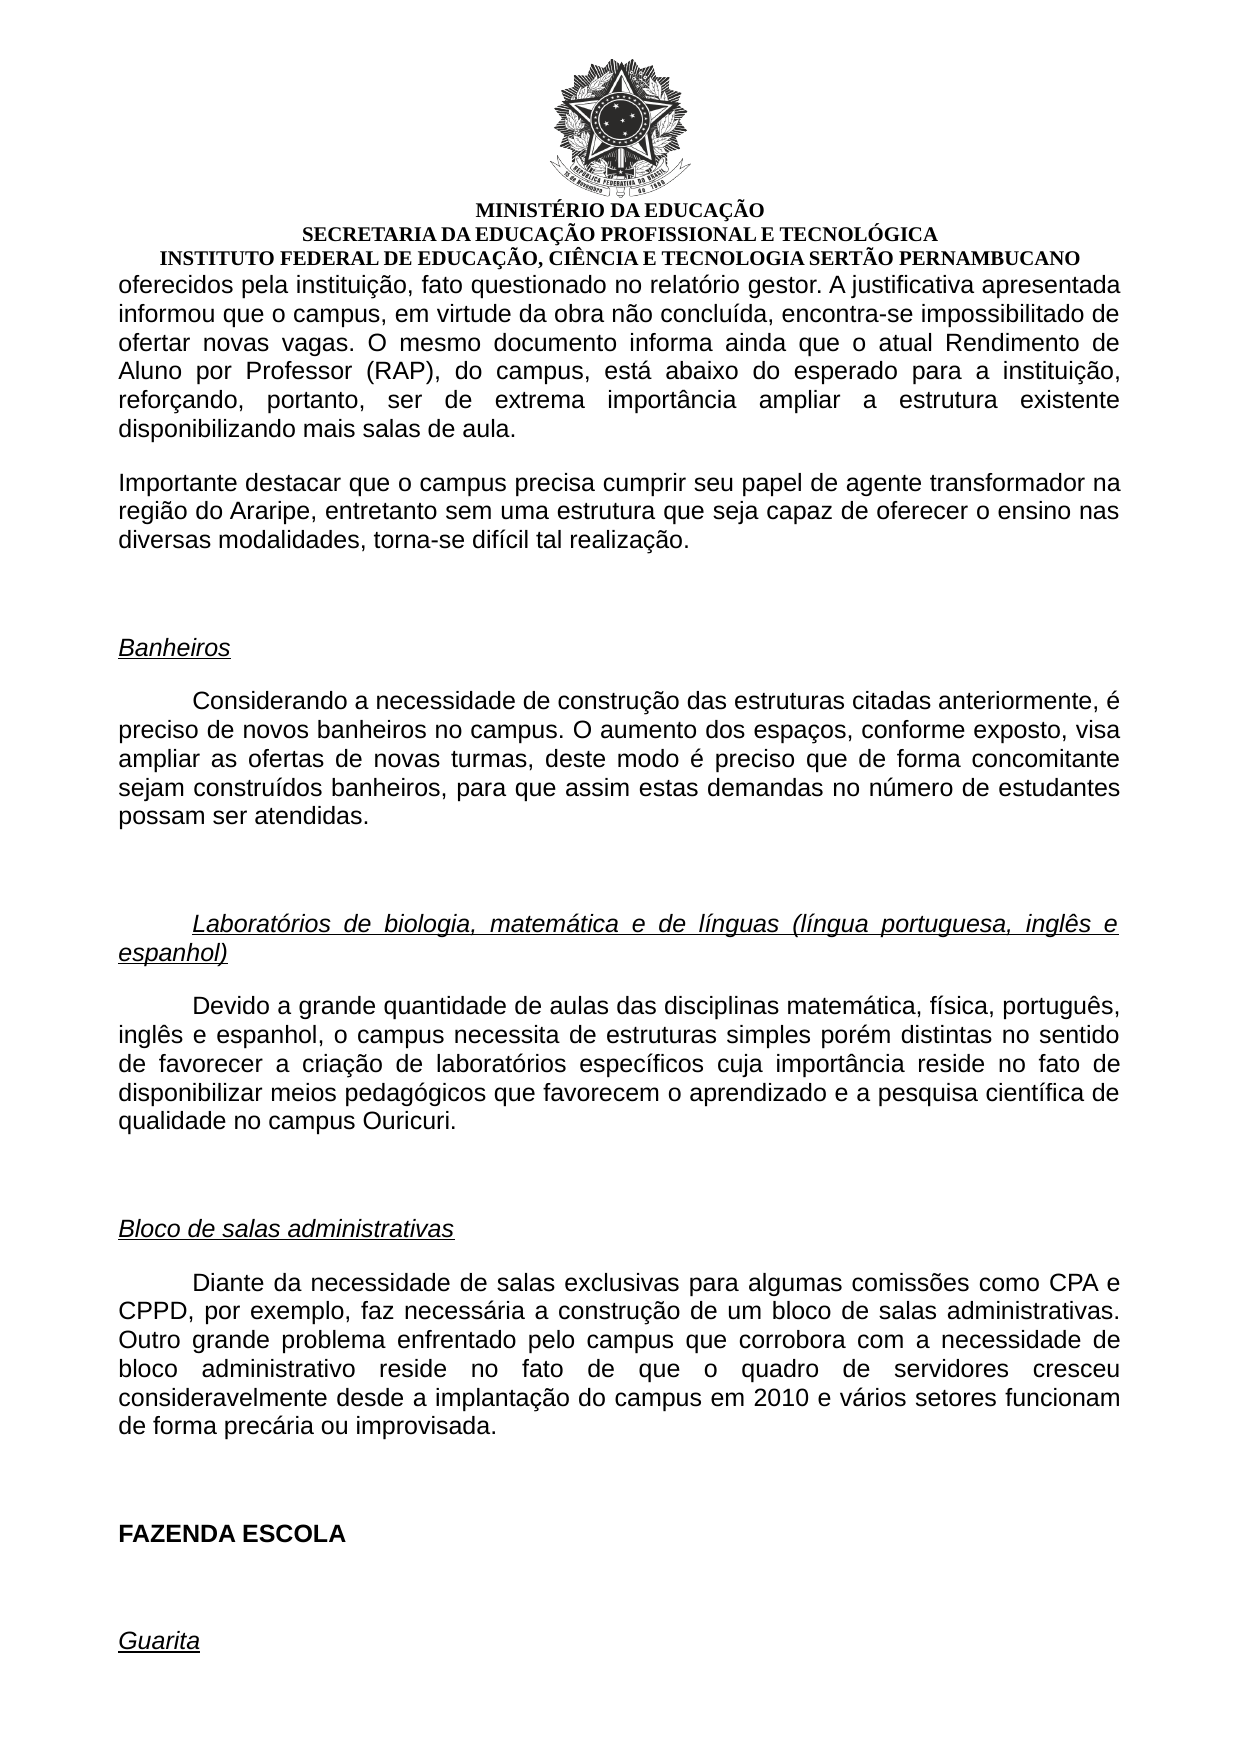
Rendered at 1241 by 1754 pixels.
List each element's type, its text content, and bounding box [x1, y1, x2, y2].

text oferecidos pela instituição, fato questionado no relatório gestor. A justificativa apresentada informou que o campus, em virtude da obra não concluída, encontra-se impossibilitado de ofertar novas vagas. O mesmo documento informa ainda que o atual Rendimento de Aluno por Professor (RAP), do campus, está abaixo do esperado para a instituição, reforçando, portanto, ser de extrema importância ampliar a estrutura existente disponibilizando mais salas de aula. [118, 270, 1122, 442]
text Diante da necessidade de salas exclusivas para algumas comissões como CPA e CPPD, por exemplo, faz necessária a construção de um bloco de salas administrativas. Outro grande problema enfrentado pelo campus que corrobora com a necessidade de bloco administrativo reside no fato de que o quadro de servidores cresceu consideravelmente desde a implantação do campus em 2010 e vários setores funcionam de forma precária ou improvisada. [118, 1267, 1122, 1440]
text Laboratórios de biologia, matemática e de línguas (língua portuguesa, inglês e espanhol) [118, 909, 1122, 966]
text Guarita [118, 1626, 1122, 1655]
text Devido a grande quantidade de aulas das disciplinas matemática, física, português, inglês e espanhol, o campus necessita de estruturas simples porém distintas no sentido de favorecer a criação de laboratórios específicos cuja importância reside no fato de disponibilizar meios pedagógicos que favorecem o aprendizado e a pesquisa científica de qualidade no campus Ouricuri. [118, 991, 1122, 1135]
text Banheiros [118, 632, 1122, 661]
text Importante destacar que o campus precisa cumprir seu papel de agente transformador na região do Araripe, entretanto sem uma estrutura que seja capaz de oferecer o ensino nas diversas modalidades, torna-se difícil tal realização. [118, 467, 1122, 554]
text Considerando a necessidade de construção das estruturas citadas anteriormente, é preciso de novos banheiros no campus. O aumento dos espaços, conforme exposto, visa ampliar as ofertas de novas turmas, deste modo é preciso que de forma concomitante sejam construídos banheiros, para que assim estas demandas no número de estudantes possam ser atendidas. [118, 686, 1122, 830]
text FAZENDA ESCOLA [118, 1519, 1122, 1547]
text Bloco de salas administrativas [118, 1214, 1122, 1242]
